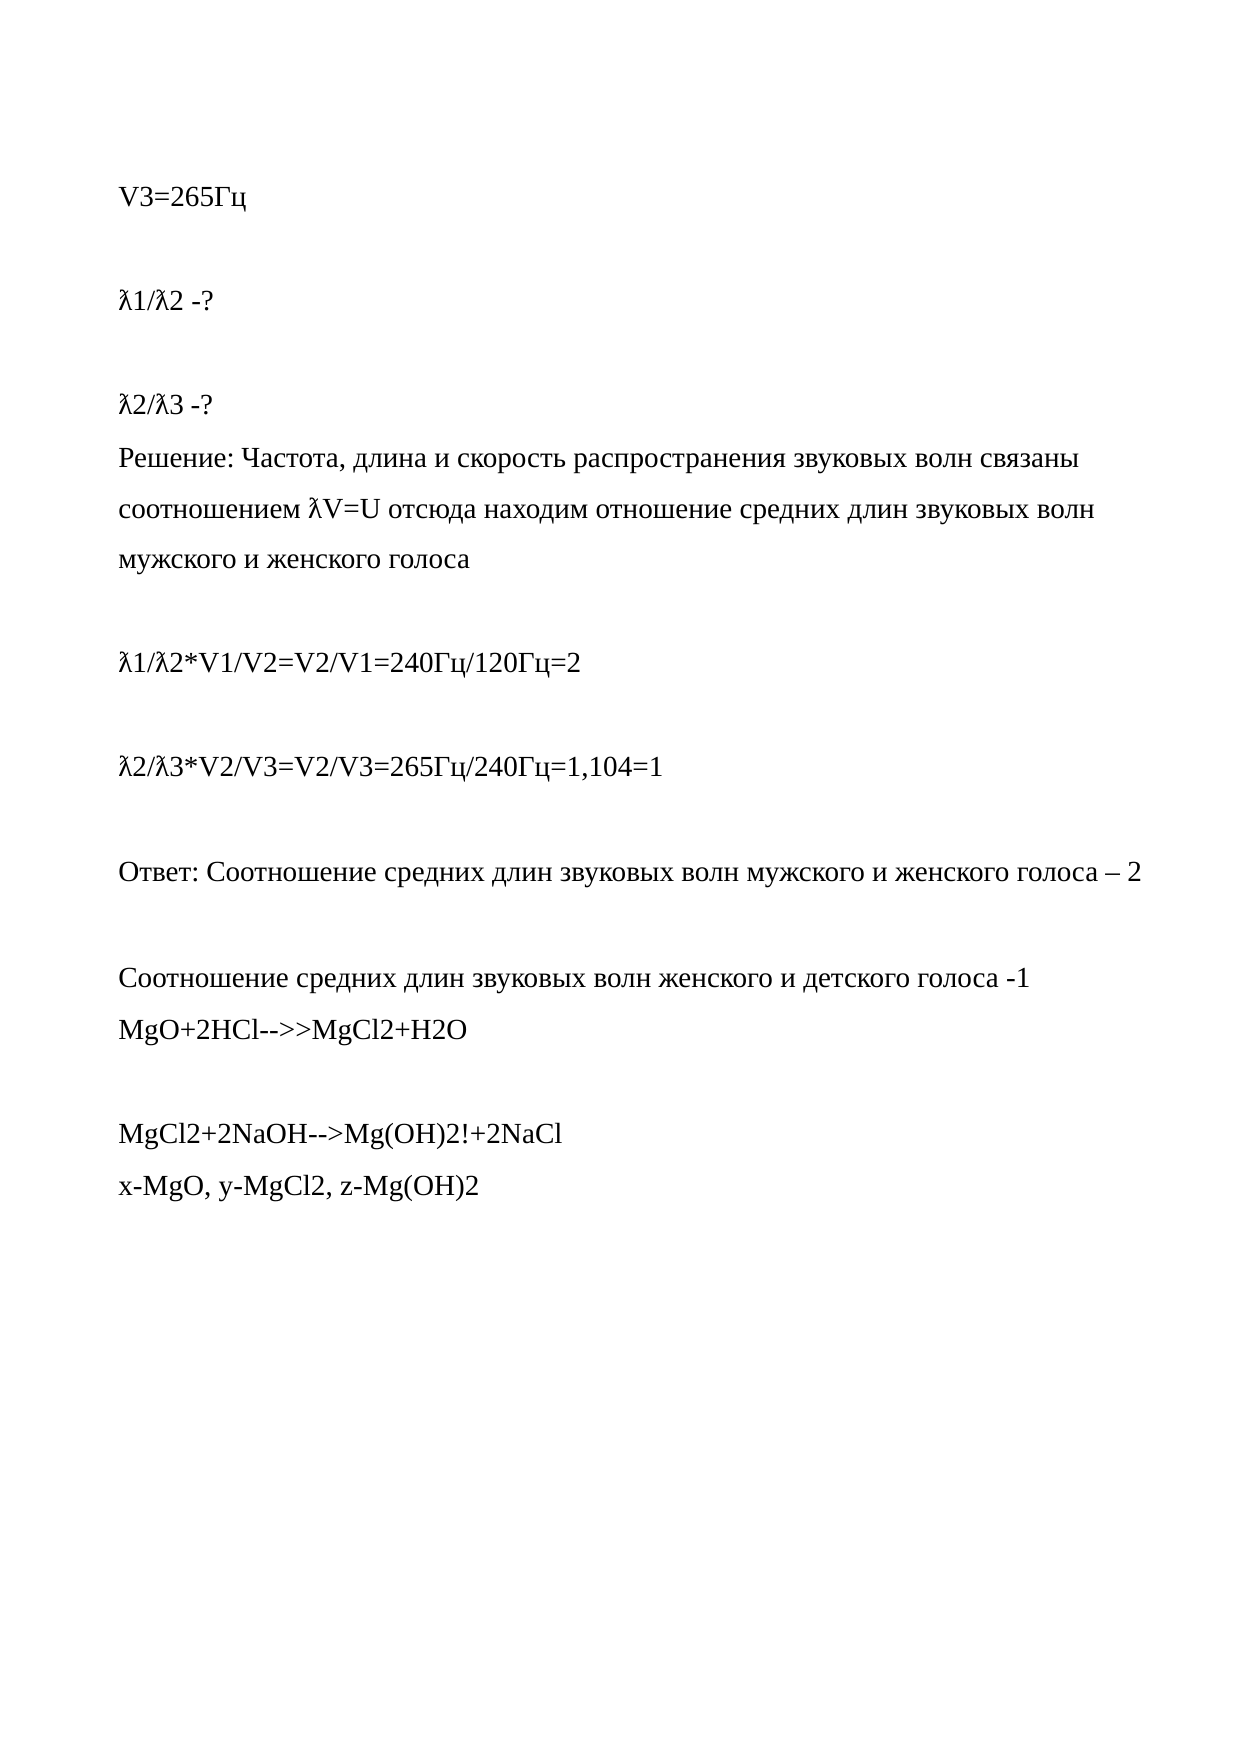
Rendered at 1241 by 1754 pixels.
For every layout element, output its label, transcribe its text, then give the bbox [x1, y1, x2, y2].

text V3=265Гц ƛ1/ƛ2 -? ƛ2/ƛ3 -? Решение: Частота, длина и скорость распространения звуковых волн связаны соотношением ƛV=U отсюда находим отношение средних длин звуковых волн мужского и женского голоса ƛ1/ƛ2*V1/V2=V2/V1=240Гц/120Гц=2 ƛ2/ƛ3*V2/V3=V2/V3=265Гц/240Гц=1,104=1 Ответ: Соотношение средних длин звуковых волн мужского и женского голоса – 2 Соотношение средних длин звуковых волн женского и детского голоса -1 MgO+2HCl-->>MgCl2+H2O MgCl2+2NaOH-->Mg(OH)2!+2NaCl x-MgO, y-MgCl2, z-Mg(OH)2 [118, 126, 1152, 1203]
